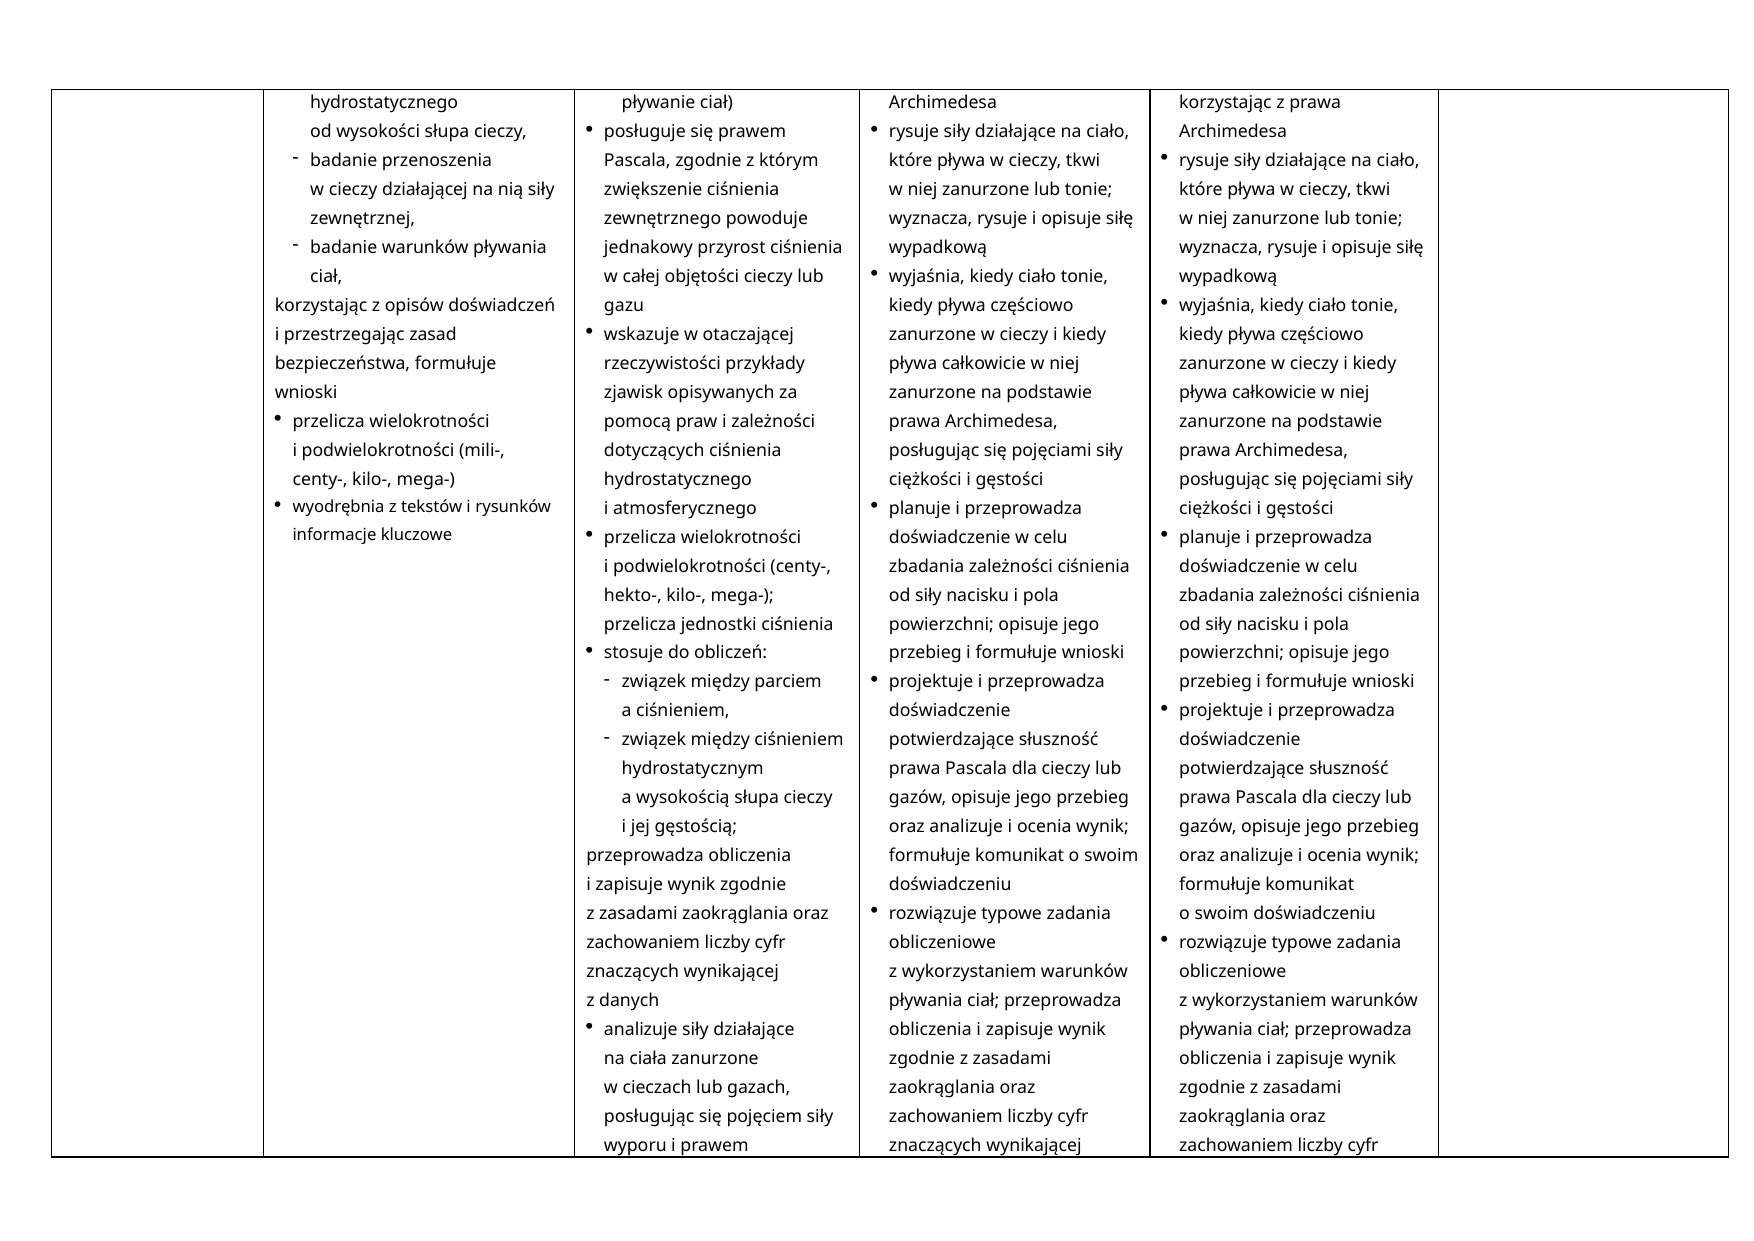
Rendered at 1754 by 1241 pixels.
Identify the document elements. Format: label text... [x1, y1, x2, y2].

table_cell korzystając z prawa Archimedesa rysuje siły działające na ciało, które pływa w cieczy, tkwi w niej zanurzone lub tonie; wyznacza, rysuje i opisuje siłę wypadkową wyjaśnia, kiedy ciało tonie, kiedy pływa częściowo zanurzone w cieczy i kiedy pływa całkowicie w niej zanurzone na podstawie prawa Archimedesa, posługując się pojęciami siły ciężkości i gęstości planuje i przeprowadza doświadczenie w celu zbadania zależności ciśnienia od siły nacisku i pola powierzchni; opisuje jego przebieg i formułuje wnioski projektuje i przeprowadza doświadczenie potwierdzające słuszność prawa Pascala dla cieczy lub gazów, opisuje jego przebieg oraz analizuje i ocenia wynik; formułuje komunikat o swoim doświadczeniu rozwiązuje typowe zadania obliczeniowe z wykorzystaniem warunków pływania ciał; przeprowadza obliczenia i zapisuje wynik zgodnie z zasadami zaokrąglania oraz zachowaniem liczby cyfr [1151, 90, 1438, 1156]
table_cell wymienia nazwy przyrządów służących do pomiaru ciśnienia wyjaśnia zależność ciśnienia atmosferycznego od wysokości nad poziomem morza opisuje znaczenie ciśnienia hydrostatycznego i ciśnienia atmosferycznego w przyrodzie i w życiu codzienn opisuje doświadczenie Torricellego opisuje zastosowanie prawa Pascala w prasie hydraulicznej i hamulcach hydraulicznych wyznacza gęstość cieczy, korzystając z prawa Archimedesa rysuje siły działające na ciało, które pływa w cieczy, tkwi w niej zanurzone lub tonie; wyznacza, rysuje i opisuje siłę wypadkową wyjaśnia, kiedy ciało tonie, kiedy pływa częściowo zanurzone w cieczy i kiedy pływa całkowicie w niej zanurzone na podstawie prawa Archimedesa, posługując się pojęciami siły ciężkości i gęstości planuje i przeprowadza doświadczenie w celu zbadania zależności ciśnienia od siły nacisku i pola powierzchni; opisuje jego przebieg i formułuje wnioski projektuje i przeprowadza doświadczenie potwierdzające słuszność prawa Pascala dla cieczy lub gazów, opisuje jego przebieg oraz analizuje i ocenia wynik; formułuje komunikat o swoim doświadczeniu rozwiązuje typowe zadania obliczeniowe z wykorzystaniem warunków pływania ciał; przeprowadza obliczenia i zapisuje wynik zgodnie z zasadami zaokrąglania oraz zachowaniem liczby cyfr znaczących wynikającej z dokładności danych rozwiązuje zadania (lub problemy) bardziej złożone, ale typowe dotyczące treści rozdziału: Hydrostatyka i aerostatyka (z wykorzystaniem: zależności między ciśnieniem, parciem i polem powierzchni, prawa Pascala, prawa Archimedesa) posługuje się informacjami pochodzącymi z analizy przeczytanych tekstów (w tym popularnonaukowych) dotyczących ciśnienia hydrostatycznego i atmosferycznego oraz prawa Archimedesa, a w szczególności informacjami pochodzącymi z analizy tekstu: Podciśnienie, nadciśnienie i próżnia [860, 90, 1149, 1156]
table_cell [52, 90, 263, 1156]
table_cell posługuje się pojęciem parcia (nacisku) posługuje się pojęciem ciśnienia wraz z jego jednostką w układzie SI posługuje się pojęciem ciśnienia w cieczach i gazach wraz z jego jednostką; posługuje się pojęciem ciśnienia hydrostatycznego i atmosferycznego doświadczalnie demonstruje: zależność ciśnienia hydrostatycznego od wysokości słupa cieczy, istnienie ciśnienia atmosferycznego, prawo Pascala, prawo Archimedesa (na tej podstawie analizuje pływanie ciał) posługuje się prawem Pascala, zgodnie z którym zwiększenie ciśnienia zewnętrznego powoduje jednakowy przyrost ciśnienia w całej objętości cieczy lub gazu wskazuje w otaczającej rzeczywistości przykłady zjawisk opisywanych za pomocą praw i zależności dotyczących ciśnienia hydrostatycznego i atmosferycznego przelicza wielokrotności i podwielokrotności (centy-, hekto-, kilo-, mega-); przelicza jednostki ciśnienia stosuje do obliczeń: związek między parciem a ciśnieniem, związek między ciśnieniem hydrostatycznym a wysokością słupa cieczy i jej gęstością; przeprowadza obliczenia i zapisuje wynik zgodnie z zasadami zaokrąglania oraz zachowaniem liczby cyfr znaczących wynikającej z danych analizuje siły działające na ciała zanurzone w cieczach lub gazach, posługując się pojęciem siły wyporu i prawem Archimedesa oblicza wartość siły wyporu dla ciał zanurzonych w cieczy lub gazie podaje warunki pływania ciał: kiedy ciało tonie, kiedy pływa częściowo zanurzone w cieczy i kiedy pływa całkowicie zanurzone w cieczy opisuje praktyczne zastosowanie prawa Archimedesa i warunków pływania ciał; wskazuje przykłady wykorzystywania w otaczającej rzeczywistości posługuje się informacjami pochodzącymi z analizy przeczytanych tekstów (w tym popularnonaukowych) dotyczących pływania ciał wyodrębnia z tekstów lub rysunków informacje kluczowe dla opisywanego zjawiska bądź problemu przeprowadza doświadczenia: wyznaczanie siły wyporu, badanie, od czego zależy wartość siły wyporu i wykazanie, że jest ona równa ciężarowi wypartej cieczy, korzystając z opisów doświadczeń i przestrzegając zasad bezpieczeństwa; zapisuje wynik pomiaru wraz z jego jednostką oraz z uwzględnieniem informacji o niepewności; wyciąga wnioski i formułuje prawo Archimedesa rozwiązuje proste (typowe) zadania lub problemy dotyczące treści rozdziału: ­ Hydrostatyka i aerostatyka (z wykorzystaniem: zależności między ciśnieniem, parciem i polem powierzchni, związku między ciśnieniem hydrostatycznym a wysokością słupa cieczy i jej gęstością, prawa Pascala, prawa Archimedesa, warunków pływania ciał)- [575, 90, 859, 1156]
table_cell hydrostatycznego od wysokości słupa cieczy, badanie przenoszenia w cieczy działającej na nią siły zewnętrznej, badanie warunków pływania ciał, korzystając z opisów doświadczeń i przestrzegając zasad bezpieczeństwa, formułuje wnioski przelicza wielokrotności i podwielokrotności (mili-, centy-, kilo-, mega-) wyodrębnia z tekstów i rysunków informacje kluczowe [264, 90, 574, 1156]
table_cell [1439, 90, 1728, 1156]
